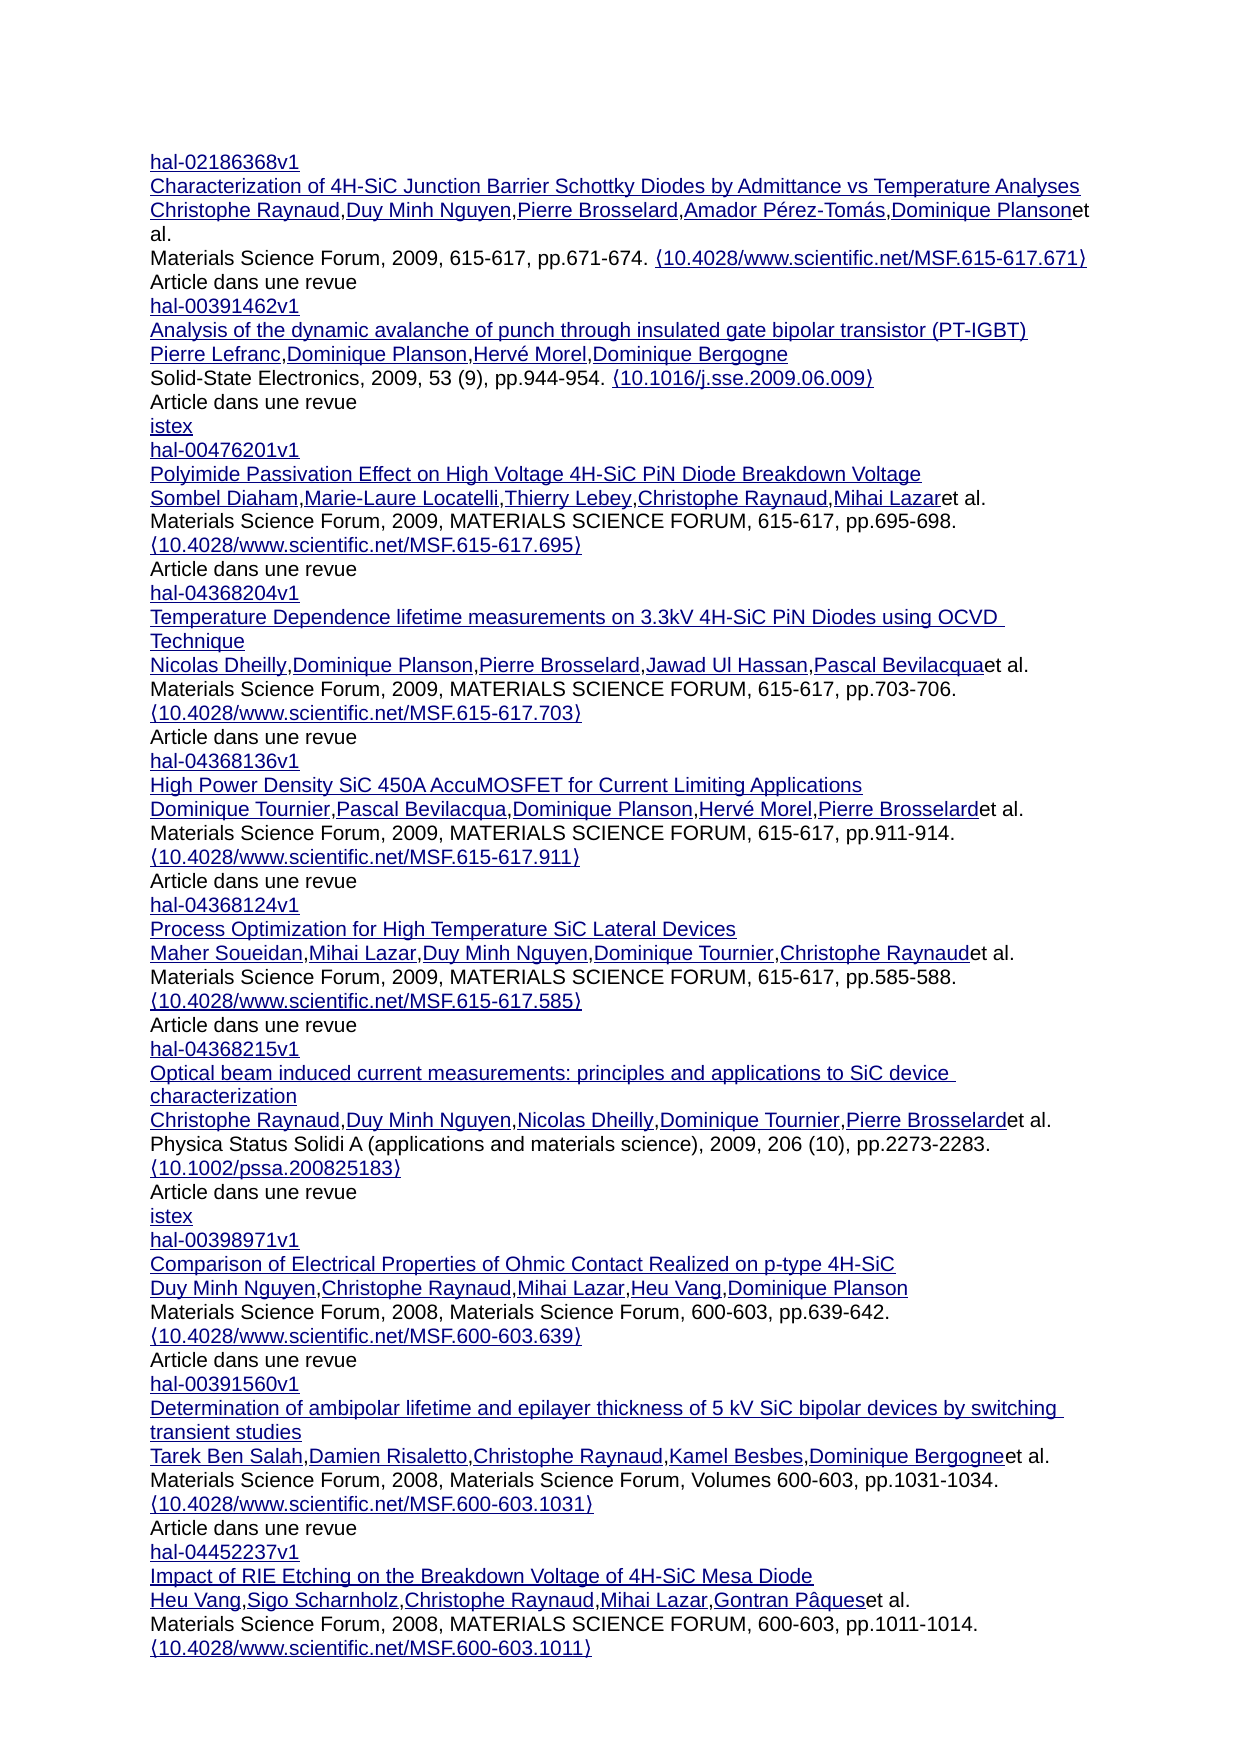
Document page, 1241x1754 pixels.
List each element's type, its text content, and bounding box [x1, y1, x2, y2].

table_cell Optical beam induced current measurements: principles and applications to SiC device characterization Christophe Raynaud,Duy Minh Nguyen,Nicolas Dheilly,Dominique Tournier,Pierre Brosselardet al. Physica Status Solidi A (applications and materials science), 2009, 206 (10), pp.2273-2283. ⟨10.1002/pssa.200825183⟩ Article dans une revue istex hal-00398971v1 [150, 1060, 1090, 1252]
table_cell Temperature Dependence lifetime measurements on 3.3kV 4H-SiC PiN Diodes using OCVD Technique Nicolas Dheilly,Dominique Planson,Pierre Brosselard,Jawad Ul Hassan,Pascal Bevilacquaet al. Materials Science Forum, 2009, MATERIALS SCIENCE FORUM, 615-617, pp.703-706. ⟨10.4028/www.scientific.net/MSF.615-617.703⟩ Article dans une revue hal-04368136v1 [150, 605, 1090, 773]
table_cell Impact of RIE Etching on the Breakdown Voltage of 4H-SiC Mesa Diode Heu Vang,Sigo Scharnholz,Christophe Raynaud,Mihai Lazar,Gontran Pâqueset al. Materials Science Forum, 2008, MATERIALS SCIENCE FORUM, 600-603, pp.1011-1014. ⟨10.4028/www.scientific.net/MSF.600-603.1011⟩ [150, 1564, 1090, 1659]
table_cell High Power Density SiC 450A AccuMOSFET for Current Limiting Applications Dominique Tournier,Pascal Bevilacqua,Dominique Planson,Hervé Morel,Pierre Brosselardet al. Materials Science Forum, 2009, MATERIALS SCIENCE FORUM, 615-617, pp.911-914. ⟨10.4028/www.scientific.net/MSF.615-617.911⟩ Article dans une revue hal-04368124v1 [150, 773, 1090, 917]
table_cell Characterization of 4H-SiC Junction Barrier Schottky Diodes by Admittance vs Temperature Analyses Christophe Raynaud,Duy Minh Nguyen,Pierre Brosselard,Amador Pérez-Tomás,Dominique Plansonet al. Materials Science Forum, 2009, 615-617, pp.671-674. ⟨10.4028/www.scientific.net/MSF.615-617.671⟩ Article dans une revue hal-00391462v1 [150, 174, 1090, 318]
table_cell Analysis of the dynamic avalanche of punch through insulated gate bipolar transistor (PT-IGBT) Pierre Lefranc,Dominique Planson,Hervé Morel,Dominique Bergogne Solid-State Electronics, 2009, 53 (9), pp.944-954. ⟨10.1016/j.sse.2009.06.009⟩ Article dans une revue istex hal-00476201v1 [150, 318, 1090, 461]
table_cell Determination of ambipolar lifetime and epilayer thickness of 5 kV SiC bipolar devices by switching transient studies Tarek Ben Salah,Damien Risaletto,Christophe Raynaud,Kamel Besbes,Dominique Bergogneet al. Materials Science Forum, 2008, Materials Science Forum, Volumes 600-603, pp.1031-1034. ⟨10.4028/www.scientific.net/MSF.600-603.1031⟩ Article dans une revue hal-04452237v1 [150, 1396, 1090, 1563]
table_cell hal-02186368v1 [150, 150, 1090, 174]
table_cell Polyimide Passivation Effect on High Voltage 4H-SiC PiN Diode Breakdown Voltage Sombel Diaham,Marie-Laure Locatelli,Thierry Lebey,Christophe Raynaud,Mihai Lazaret al. Materials Science Forum, 2009, MATERIALS SCIENCE FORUM, 615-617, pp.695-698. ⟨10.4028/www.scientific.net/MSF.615-617.695⟩ Article dans une revue hal-04368204v1 [150, 461, 1090, 605]
table_cell Process Optimization for High Temperature SiC Lateral Devices Maher Soueidan,Mihai Lazar,Duy Minh Nguyen,Dominique Tournier,Christophe Raynaudet al. Materials Science Forum, 2009, MATERIALS SCIENCE FORUM, 615-617, pp.585-588. ⟨10.4028/www.scientific.net/MSF.615-617.585⟩ Article dans une revue hal-04368215v1 [150, 917, 1090, 1060]
table_cell Comparison of Electrical Properties of Ohmic Contact Realized on p-type 4H-SiC Duy Minh Nguyen,Christophe Raynaud,Mihai Lazar,Heu Vang,Dominique Planson Materials Science Forum, 2008, Materials Science Forum, 600-603, pp.639-642. ⟨10.4028/www.scientific.net/MSF.600-603.639⟩ Article dans une revue hal-00391560v1 [150, 1252, 1090, 1396]
